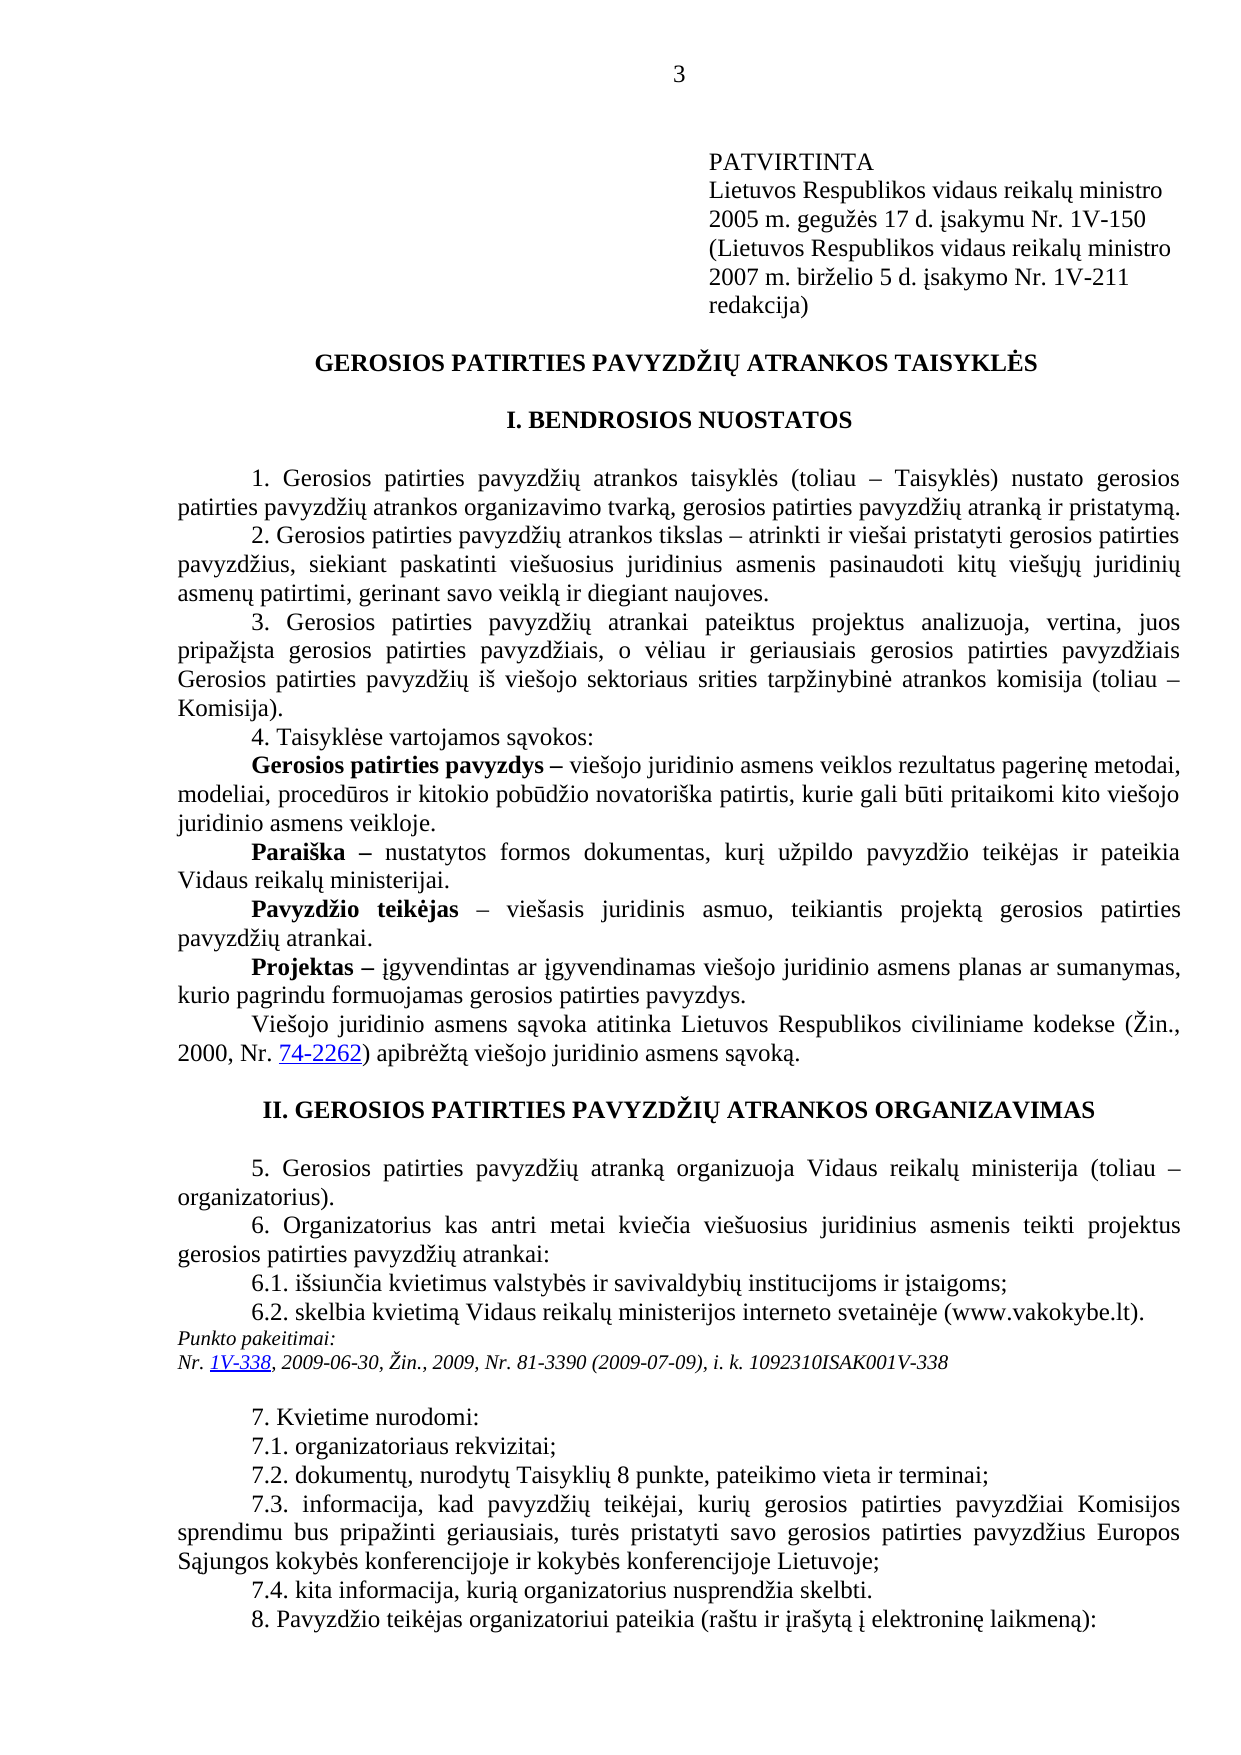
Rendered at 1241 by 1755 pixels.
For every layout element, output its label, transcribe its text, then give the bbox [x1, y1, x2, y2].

text Viešojo juridinio asmens sąvoka atitinka Lietuvos Respublikos civiliniame kodekse (Žin., 2000, Nr. 74-2262) apibrėžtą viešojo juridinio asmens sąvoką. [177, 1009, 1181, 1067]
text 4. Taisyklėse vartojamos sąvokos: [177, 722, 1181, 751]
text Paraiška – nustatytos formos dokumentas, kurį užpildo pavyzdžio teikėjas ir pateikia Vidaus reikalų ministerijai. [177, 837, 1181, 894]
text 5. Gerosios patirties pavyzdžių atranką organizuoja Vidaus reikalų ministerija (toliau – organizatorius). [177, 1153, 1181, 1211]
text 7.3. informacija, kad pavyzdžių teikėjai, kurių gerosios patirties pavyzdžiai Komisijos sprendimu bus pripažinti geriausiais, turės pristatyti savo gerosios patirties pavyzdžius Europos Sąjungos kokybės konferencijoje ir kokybės konferencijoje Lietuvoje; [177, 1489, 1181, 1575]
text 7.2. dokumentų, nurodytų Taisyklių 8 punkte, pateikimo vieta ir terminai; [177, 1460, 1181, 1489]
text Projektas – įgyvendintas ar įgyvendinamas viešojo juridinio asmens planas ar sumanymas, kurio pagrindu formuojamas gerosios patirties pavyzdys. [177, 952, 1181, 1009]
text 6.1. išsiunčia kvietimus valstybės ir savivaldybių institucijoms ir įstaigoms; [177, 1268, 1181, 1297]
text Gerosios patirties pavyzdys – viešojo juridinio asmens veiklos rezultatus pagerinę metodai, modeliai, procedūros ir kitokio pobūdžio novatoriška patirtis, kurie gali būti pritaikomi kito viešojo juridinio asmens veikloje. [177, 751, 1181, 837]
text I. BENDROSIOS NUOSTATOS [177, 406, 1181, 434]
text 7. Kvietime nurodomi: [177, 1402, 1181, 1431]
text Pavyzdžio teikėjas – viešasis juridinis asmuo, teikiantis projektą gerosios patirties pavyzdžių atrankai. [177, 894, 1181, 952]
text 1. Gerosios patirties pavyzdžių atrankos taisyklės (toliau – Taisyklės) nustato gerosios patirties pavyzdžių atrankos organizavimo tvarką, gerosios patirties pavyzdžių atranką ir pristatymą. [177, 463, 1181, 521]
text (Lietuvos Respublikos vidaus reikalų ministro [177, 233, 1181, 262]
text 7.4. kita informacija, kurią organizatorius nusprendžia skelbti. [177, 1575, 1181, 1604]
text Lietuvos Respublikos vidaus reikalų ministro [177, 176, 1181, 204]
text 6. Organizatorius kas antri metai kviečia viešuosius juridinius asmenis teikti projektus gerosios patirties pavyzdžių atrankai: [177, 1211, 1181, 1268]
text 2. Gerosios patirties pavyzdžių atrankos tikslas – atrinkti ir viešai pristatyti gerosios patirties pavyzdžius, siekiant paskatinti viešuosius juridinius asmenis pasinaudoti kitų viešųjų juridinių asmenų patirtimi, gerinant savo veiklą ir diegiant naujoves. [177, 521, 1181, 607]
text redakcija) [177, 291, 1181, 319]
text PATVIRTINTA [177, 147, 1181, 176]
text Nr. 1V-338, 2009-06-30, Žin., 2009, Nr. 81-3390 (2009-07-09), i. k. 1092310ISAK001V-338 [177, 1350, 1181, 1374]
text 2005 m. gegužės 17 d. įsakymu Nr. 1V-150 [177, 204, 1181, 233]
text GEROSIOS PATIRTIES PAVYZDŽIŲ ATRANKOS TAISYKLĖS [177, 348, 1181, 377]
text II. GEROSIOS PATIRTIES PAVYZDŽIŲ ATRANKOS ORGANIZAVIMAS [177, 1096, 1181, 1124]
text 3. Gerosios patirties pavyzdžių atrankai pateiktus projektus analizuoja, vertina, juos pripažįsta gerosios patirties pavyzdžiais, o vėliau ir geriausiais gerosios patirties pavyzdžiais Gerosios patirties pavyzdžių iš viešojo sektoriaus srities tarpžinybinė atrankos komisija (toliau – Komisija). [177, 607, 1181, 722]
text 8. Pavyzdžio teikėjas organizatoriui pateikia (raštu ir įrašytą į elektroninę laikmeną): [177, 1604, 1181, 1632]
text 2007 m. birželio 5 d. įsakymo Nr. 1V-211 [177, 262, 1181, 291]
text Punkto pakeitimai: [177, 1326, 1181, 1350]
text 6.2. skelbia kvietimą Vidaus reikalų ministerijos interneto svetainėje (www.vakokybe.lt). [177, 1297, 1181, 1326]
text 7.1. organizatoriaus rekvizitai; [177, 1431, 1181, 1460]
